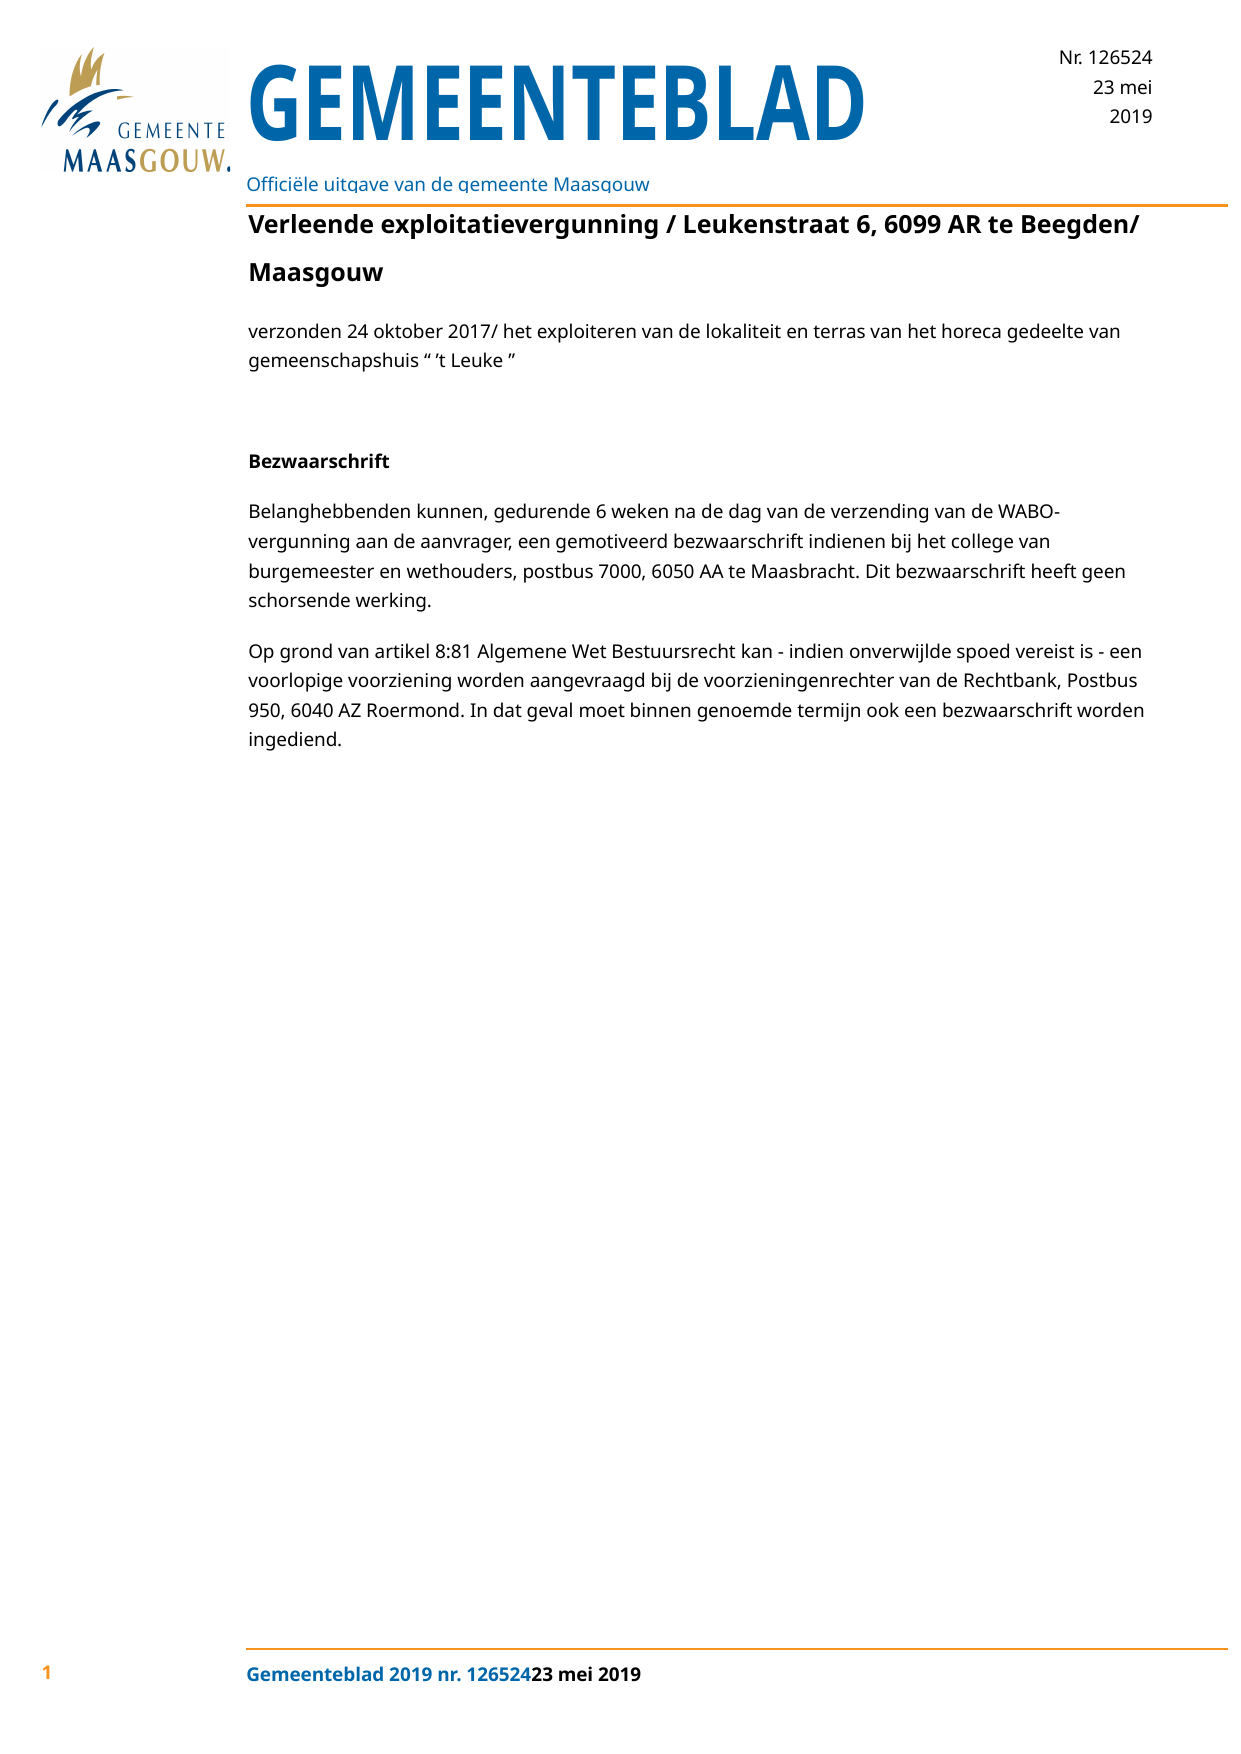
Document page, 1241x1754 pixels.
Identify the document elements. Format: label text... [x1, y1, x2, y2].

picture [41, 47, 231, 172]
text Op grond van artikel 8:81 Algemene Wet Bestuursrecht kan - indien onverwijlde spoed vereist is - een voorlopige voorziening worden aangevraagd bij de voorzieningenrechter van de Rechtbank, Postbus 950, 6040 AZ Roermond. In dat geval moet binnen genoemde termijn ook een bezwaarschrift worden ingediend. [248, 638, 1152, 752]
text Belanghebbenden kunnen, gedurende 6 weken na de dag van de verzending van de WABO-vergunning aan de aanvrager, een gemotiveerd bezwaarschrift indienen bij het college van burgemeester en wethouders, postbus 7000, 6050 AA te Maasbracht. Dit bezwaarschrift heeft geen schorsende werking. [248, 499, 1152, 613]
text verzonden 24 oktober 2017/ het exploiteren van de lokaliteit en terras van het horeca gedeelte van gemeenschapshuis “ ’t Leuke ” [248, 318, 1152, 373]
text Bezwaarschrift [248, 448, 1152, 474]
text Verleende exploitatievergunning / Leukenstraat 6, 6099 AR te Beegden/ Maasgouw [248, 207, 1152, 288]
